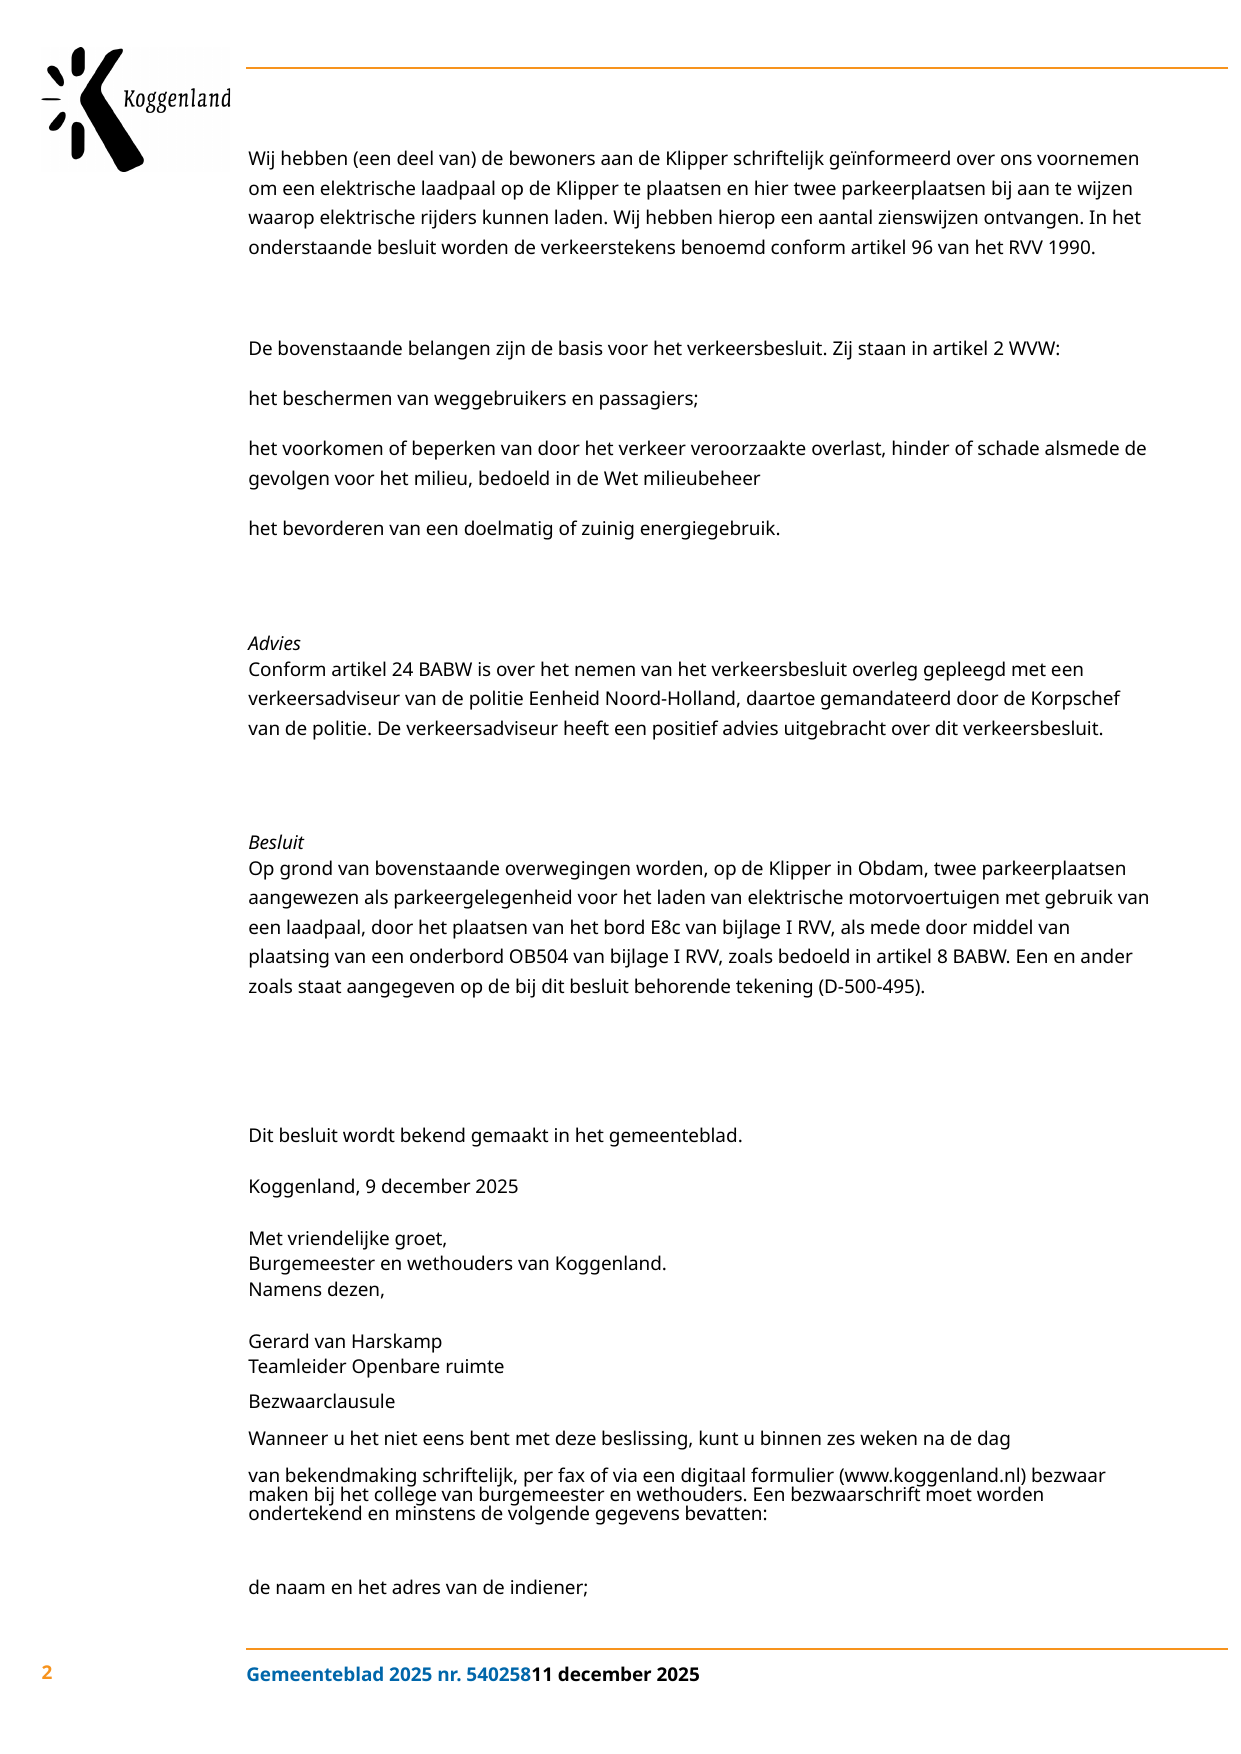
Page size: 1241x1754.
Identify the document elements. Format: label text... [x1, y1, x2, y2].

text Bezwaarclausule [248, 1393, 1152, 1412]
text de naam en het adres van de indiener; [248, 1579, 1152, 1599]
text De bovenstaande belangen zijn de basis voor het verkeersbesluit. Zij staan in artikel 2 WVW: [248, 335, 1152, 361]
text Teamleider Openbare ruimte [248, 1353, 1152, 1379]
text het beschermen van weggebruikers en passagiers; [248, 385, 1152, 411]
text Conform artikel 24 BABW is over het nemen van het verkeersbesluit overleg gepleegd met een verkeersadviseur van de politie Eenheid Noord-Holland, daartoe gemandateerd door de Korpschef van de politie. De verkeersadviseur heeft een positief advies uitgebracht over dit verkeersbesluit. [248, 656, 1152, 741]
text Besluit [248, 829, 1152, 855]
picture [41, 47, 231, 172]
text Met vriendelijke groet, [248, 1225, 1152, 1251]
text van bekendmaking schriftelijk, per fax of via een digitaal formulier (www.koggenland.nl) bezwaar maken bij het college van burgemeester en wethouders. Een bezwaarschrift moet worden ondertekend en minstens de volgende gegevens bevatten: [248, 1467, 1152, 1525]
text Advies [248, 630, 1152, 656]
text Burgemeester en wethouders van Koggenland. [248, 1251, 1152, 1276]
text het voorkomen of beperken van door het verkeer veroorzaakte overlast, hinder of schade alsmede de gevolgen voor het milieu, bedoeld in de Wet milieubeheer [248, 436, 1152, 491]
text het bevorderen van een doelmatig of zuinig energiegebruik. [248, 516, 1152, 541]
text Wij hebben (een deel van) de bewoners aan de Klipper schriftelijk geïnformeerd over ons voornemen om een elektrische laadpaal op de Klipper te plaatsen en hier twee parkeerplaatsen bij aan te wijzen waarop elektrische rijders kunnen laden. Wij hebben hierop een aantal zienswijzen ontvangen. In het onderstaande besluit worden de verkeerstekens benoemd conform artikel 96 van het RVV 1990. [248, 145, 1152, 260]
text Gerard van Harskamp [248, 1328, 1152, 1353]
text Koggenland, 9 december 2025 [248, 1173, 1152, 1199]
text Wanneer u het niet eens bent met deze beslissing, kunt u binnen zes weken na de dag [248, 1430, 1152, 1449]
text Namens dezen, [248, 1276, 1152, 1302]
text Op grond van bovenstaande overwegingen worden, op de Klipper in Obdam, twee parkeerplaatsen aangewezen als parkeergelegenheid voor het laden van elektrische motorvoertuigen met gebruik van een laadpaal, door het plaatsen van het bord E8c van bijlage I RVV, als mede door middel van plaatsing van een onderbord OB504 van bijlage I RVV, zoals bedoeld in artikel 8 BABW. Een en ander zoals staat aangegeven op de bij dit besluit behorende tekening (D-500-495). [248, 855, 1152, 999]
text Dit besluit wordt bekend gemaakt in het gemeenteblad. [248, 1122, 1152, 1148]
